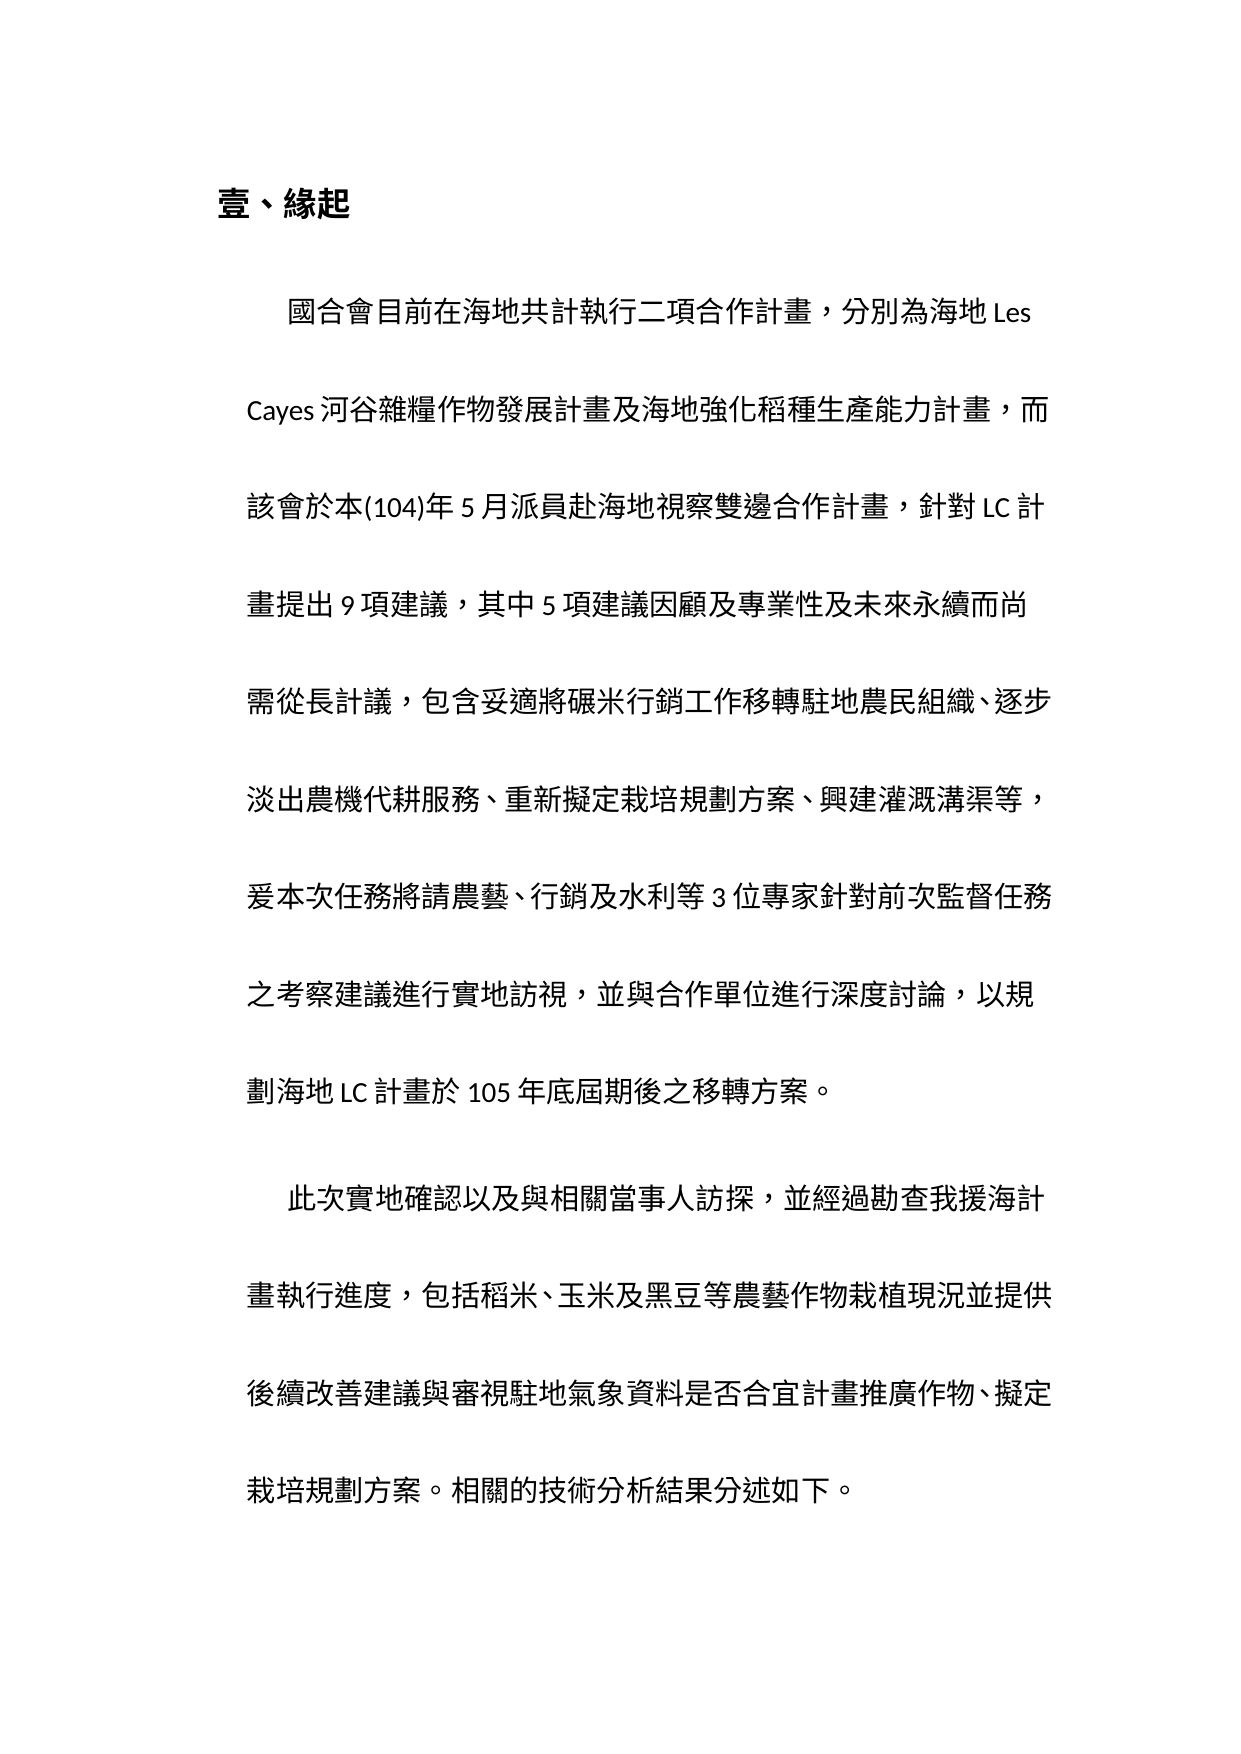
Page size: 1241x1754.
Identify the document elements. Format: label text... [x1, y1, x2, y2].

text 壹、緣起 [187, 164, 1053, 239]
text 國合會目前在海地共計執行二項合作計畫，分別為海地Les Cayes河谷雜糧作物發展計畫及海地強化稻種生產能力計畫，而該會於本(104)年5月派員赴海地視察雙邊合作計畫，針對LC計畫提出9項建議，其中5項建議因顧及專業性及未來永續而尚需從長計議，包含妥適將碾米行銷工作移轉駐地農民組織、逐步淡出農機代耕服務、重新擬定栽培規劃方案、興建灌溉溝渠等，爰本次任務將請農藝、行銷及水利等3位專家針對前次監督任務之考察建議進行實地訪視，並與合作單位進行深度討論，以規劃海地LC計畫於105年底屆期後之移轉方案。 [247, 273, 1053, 1128]
text 此次實地確認以及與相關當事人訪探，並經過勘查我援海計畫執行進度，包括稻米、玉米及黑豆等農藝作物栽植現況並提供後續改善建議與審視駐地氣象資料是否合宜計畫推廣作物、擬定栽培規劃方案。相關的技術分析結果分述如下。 [247, 1159, 1053, 1526]
